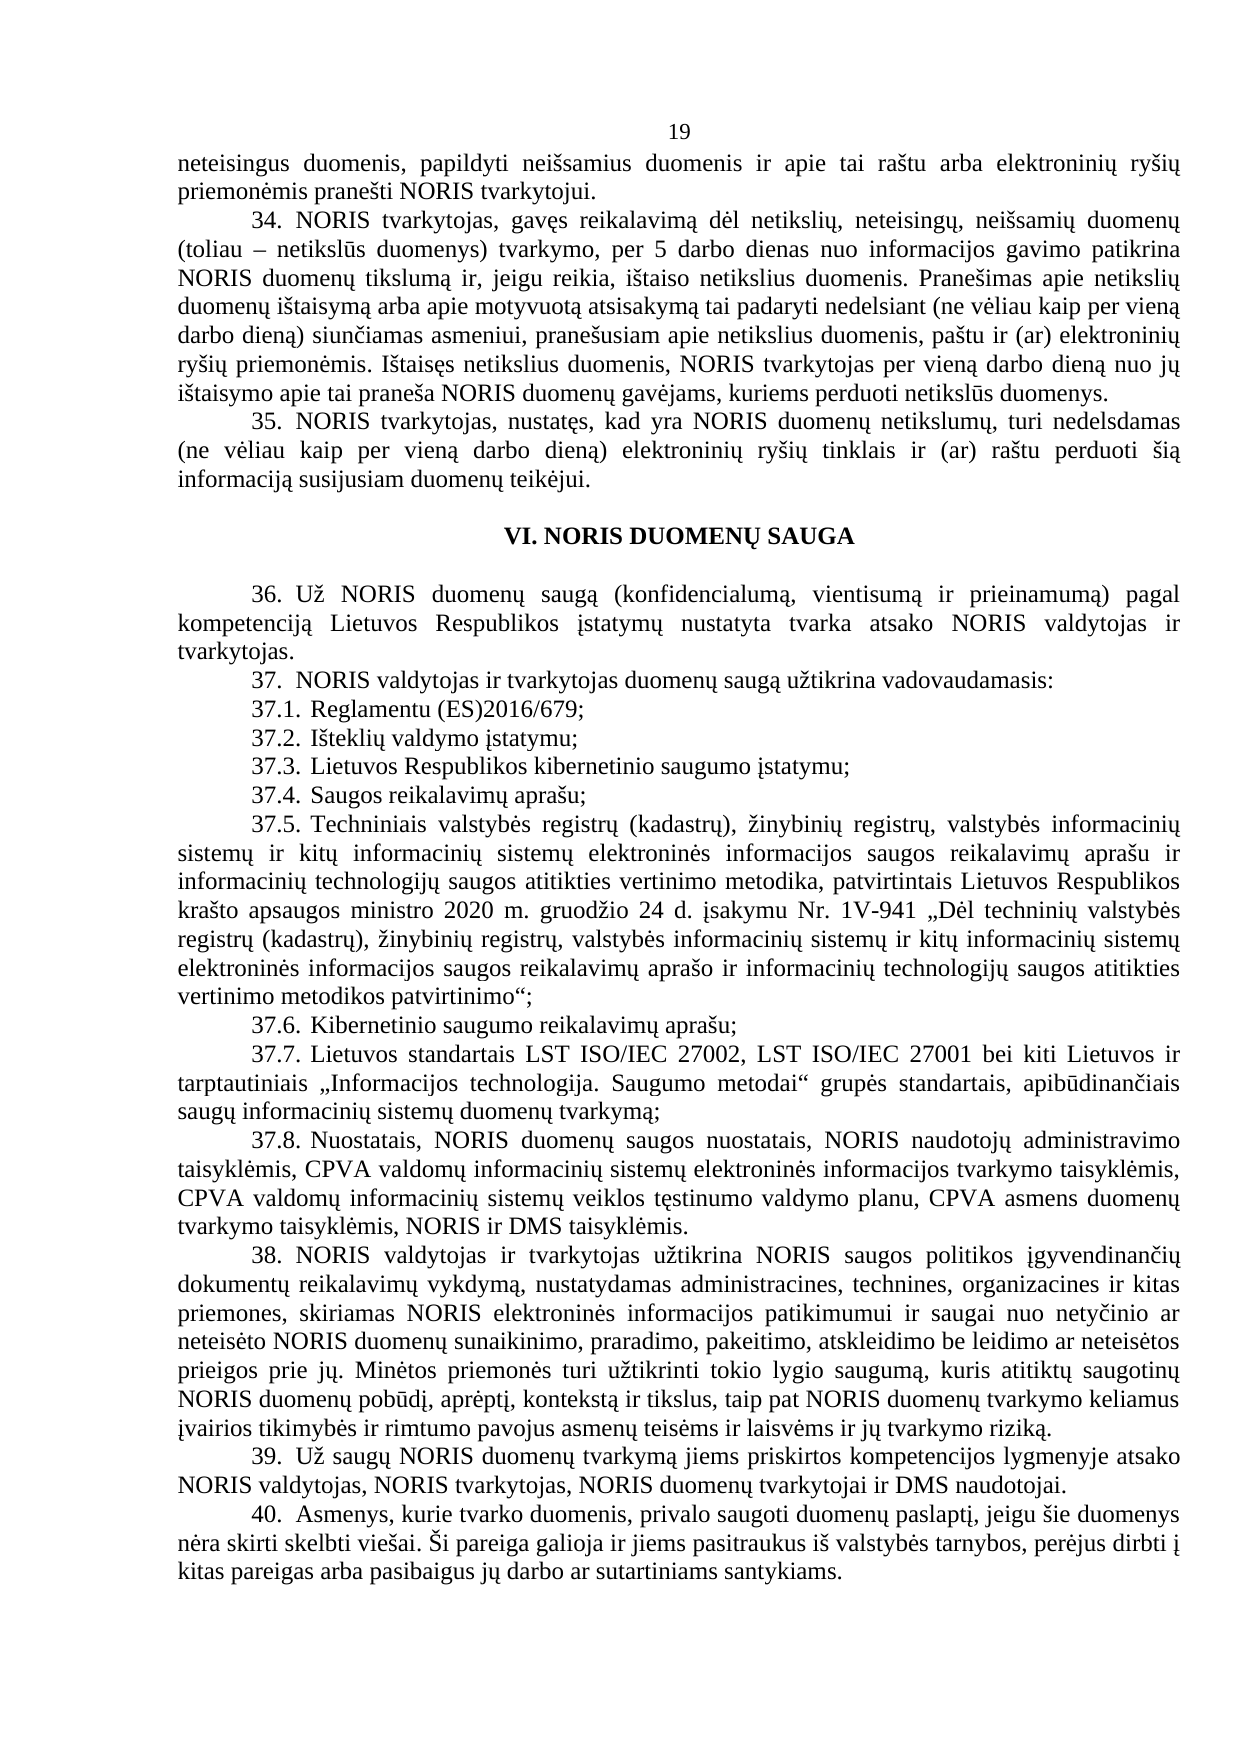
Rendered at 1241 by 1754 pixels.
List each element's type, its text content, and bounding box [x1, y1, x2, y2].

text 37.2. Išteklių valdymo įstatymu; [177, 723, 1181, 751]
text 37. NORIS valdytojas ir tvarkytojas duomenų saugą užtikrina vadovaudamasis: [177, 665, 1181, 694]
text 37.8. Nuostatais, NORIS duomenų saugos nuostatais, NORIS naudotojų administravimo taisyklėmis, CPVA valdomų informacinių sistemų elektroninės informacijos tvarkymo taisyklėmis, CPVA valdomų informacinių sistemų veiklos tęstinumo valdymo planu, CPVA asmens duomenų tvarkymo taisyklėmis, NORIS ir DMS taisyklėmis. [177, 1125, 1181, 1240]
text 34. NORIS tvarkytojas, gavęs reikalavimą dėl netikslių, neteisingų, neišsamių duomenų (toliau – netikslūs duomenys) tvarkymo, per 5 darbo dienas nuo informacijos gavimo patikrina NORIS duomenų tikslumą ir, jeigu reikia, ištaiso netikslius duomenis. Pranešimas apie netikslių duomenų ištaisymą arba apie motyvuotą atsisakymą tai padaryti nedelsiant (ne vėliau kaip per vieną darbo dieną) siunčiamas asmeniui, pranešusiam apie netikslius duomenis, paštu ir (ar) elektroninių ryšių priemonėmis. Ištaisęs netikslius duomenis, NORIS tvarkytojas per vieną darbo dieną nuo jų ištaisymo apie tai praneša NORIS duomenų gavėjams, kuriems perduoti netikslūs duomenys. [177, 205, 1181, 406]
text 36. Už NORIS duomenų saugą (konfidencialumą, vientisumą ir prieinamumą) pagal kompetenciją Lietuvos Respublikos įstatymų nustatyta tvarka atsako NORIS valdytojas ir tvarkytojas. [177, 579, 1181, 665]
text 37.6. Kibernetinio saugumo reikalavimų aprašu; [177, 1010, 1181, 1039]
text 37.1. Reglamentu (ES)2016/679; [177, 694, 1181, 723]
text 38. NORIS valdytojas ir tvarkytojas užtikrina NORIS saugos politikos įgyvendinančių dokumentų reikalavimų vykdymą, nustatydamas administracines, technines, organizacines ir kitas priemones, skiriamas NORIS elektroninės informacijos patikimumui ir saugai nuo netyčinio ar neteisėto NORIS duomenų sunaikinimo, praradimo, pakeitimo, atskleidimo be leidimo ar neteisėtos prieigos prie jų. Minėtos priemonės turi užtikrinti tokio lygio saugumą, kuris atitiktų saugotinų NORIS duomenų pobūdį, aprėptį, kontekstą ir tikslus, taip pat NORIS duomenų tvarkymo keliamus įvairios tikimybės ir rimtumo pavojus asmenų teisėms ir laisvėms ir jų tvarkymo riziką. [177, 1240, 1181, 1441]
text 40. Asmenys, kurie tvarko duomenis, privalo saugoti duomenų paslaptį, jeigu šie duomenys nėra skirti skelbti viešai. Ši pareiga galioja ir jiems pasitraukus iš valstybės tarnybos, perėjus dirbti į kitas pareigas arba pasibaigus jų darbo ar sutartiniams santykiams. [177, 1499, 1181, 1585]
text 37.4. Saugos reikalavimų aprašu; [177, 780, 1181, 809]
text 39. Už saugų NORIS duomenų tvarkymą jiems priskirtos kompetencijos lygmenyje atsako NORIS valdytojas, NORIS tvarkytojas, NORIS duomenų tvarkytojai ir DMS naudotojai. [177, 1441, 1181, 1499]
text 37.3. Lietuvos Respublikos kibernetinio saugumo įstatymu; [177, 751, 1181, 780]
text VI. NORIS DUOMENŲ SAUGA [177, 521, 1181, 550]
text 37.5. Techniniais valstybės registrų (kadastrų), žinybinių registrų, valstybės informacinių sistemų ir kitų informacinių sistemų elektroninės informacijos saugos reikalavimų aprašu ir informacinių technologijų saugos atitikties vertinimo metodika, patvirtintais Lietuvos Respublikos krašto apsaugos ministro 2020 m. gruodžio 24 d. įsakymu Nr. 1V-941 „Dėl techninių valstybės registrų (kadastrų), žinybinių registrų, valstybės informacinių sistemų ir kitų informacinių sistemų elektroninės informacijos saugos reikalavimų aprašo ir informacinių technologijų saugos atitikties vertinimo metodikos patvirtinimo“; [177, 809, 1181, 1010]
text 35. NORIS tvarkytojas, nustatęs, kad yra NORIS duomenų netikslumų, turi nedelsdamas (ne vėliau kaip per vieną darbo dieną) elektroninių ryšių tinklais ir (ar) raštu perduoti šią informaciją susijusiam duomenų teikėjui. [177, 406, 1181, 493]
text neteisingus duomenis, papildyti neišsamius duomenis ir apie tai raštu arba elektroninių ryšių priemonėmis pranešti NORIS tvarkytojui. [177, 148, 1181, 205]
text 37.7. Lietuvos standartais LST ISO/IEC 27002, LST ISO/IEC 27001 bei kiti Lietuvos ir tarptautiniais „Informacijos technologija. Saugumo metodai“ grupės standartais, apibūdinančiais saugų informacinių sistemų duomenų tvarkymą; [177, 1039, 1181, 1125]
